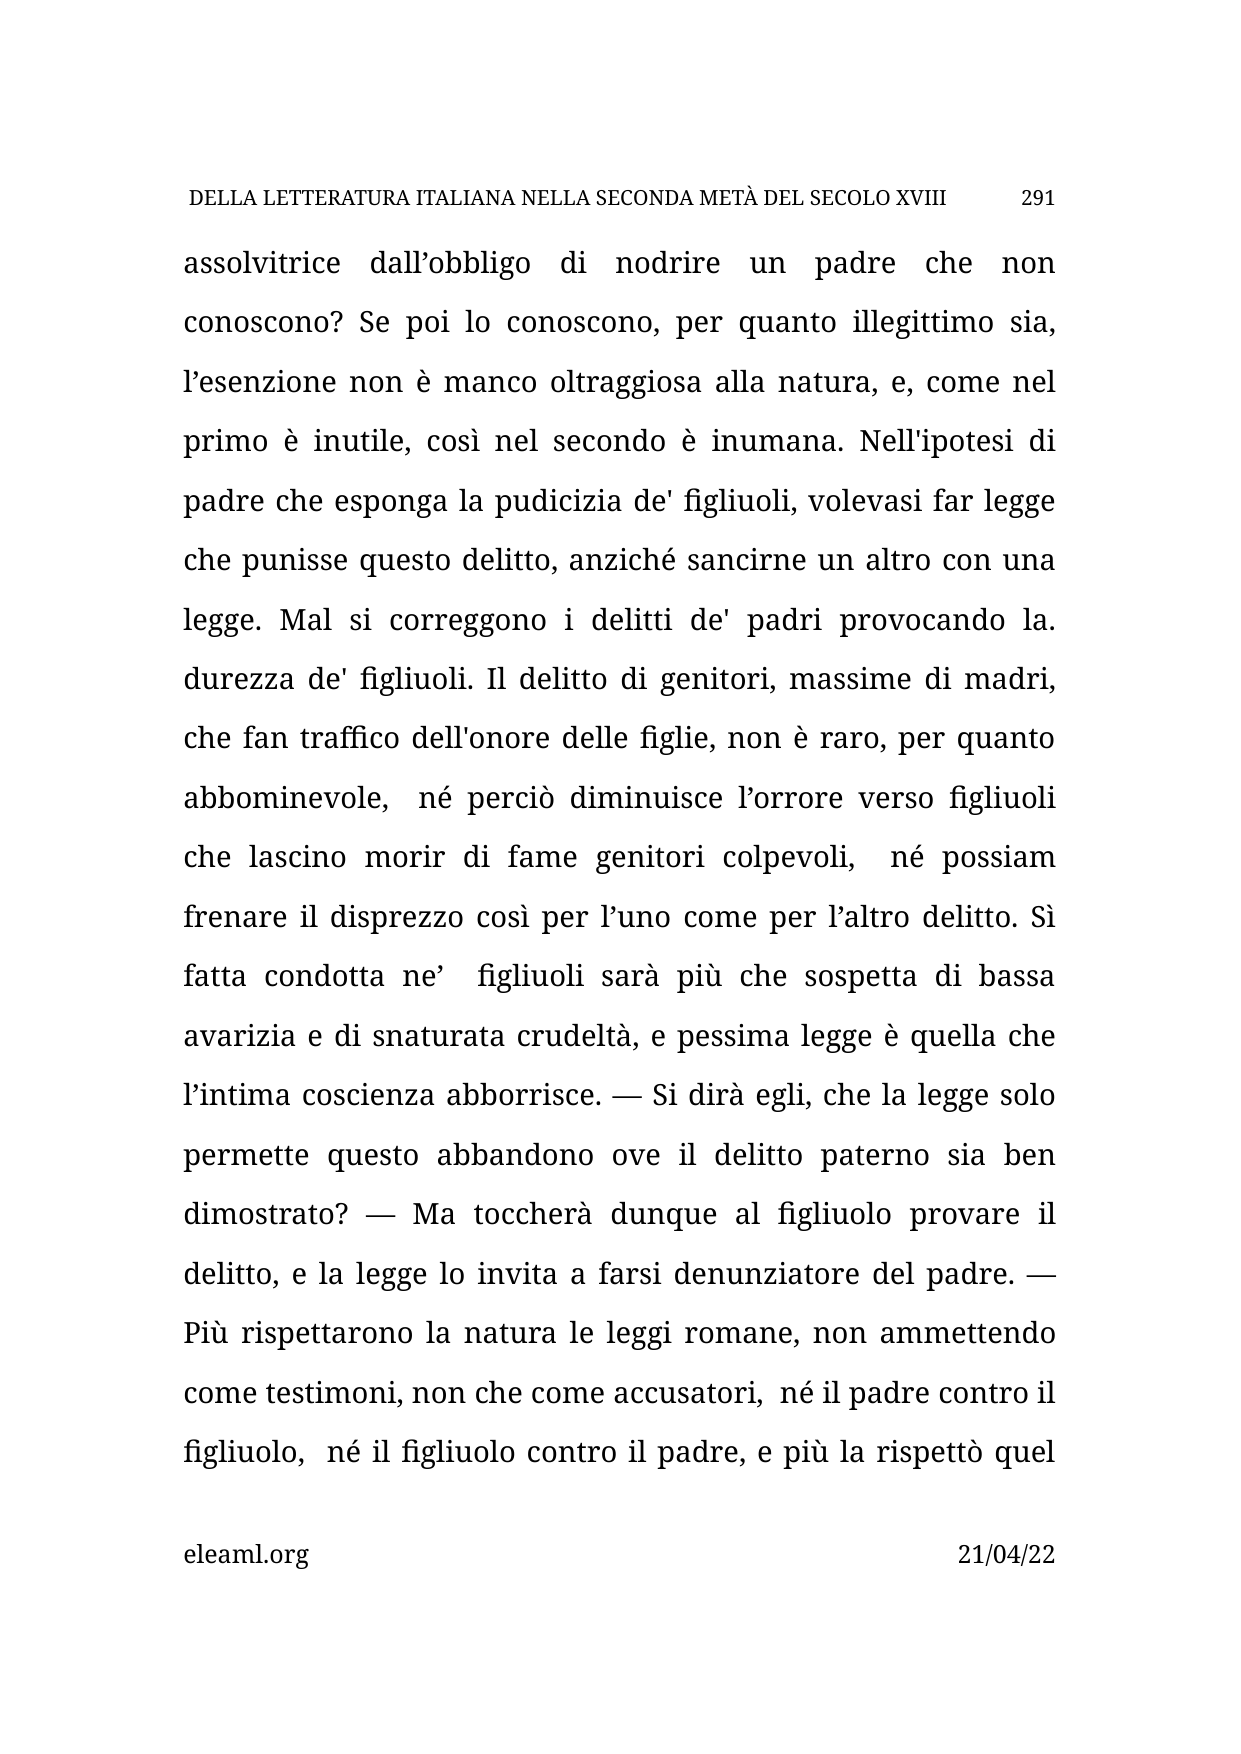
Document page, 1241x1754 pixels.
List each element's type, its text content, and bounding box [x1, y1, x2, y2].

text assolvitrice dall’obbligo di nodrire un padre che non conoscono? Se poi lo conoscono, per quanto illegittimo sia, l’esenzione non è manco oltraggiosa alla natura, e, come nel primo è inutile, così nel secondo è inumana. Nell'ipotesi di padre che esponga la pudicizia de' figliuoli, volevasi far legge che punisse questo delitto, anziché sancirne un altro con una legge. Mal si correggono i delitti de' padri provocando la. durezza de' figliuoli. Il delitto di genitori, massime di madri, che fan traffico dell'onore delle figlie, non è raro, per quanto abbominevole, né perciò diminuisce l’orrore verso figliuoli che lascino morir di fame genitori colpevoli, né possiam frenare il disprezzo così per l’uno come per l’altro delitto. Sì fatta condotta ne’ figliuoli sarà più che sospetta di bassa avarizia e di snaturata crudeltà, e pessima legge è quella che l’intima coscienza abborrisce. — Si dirà egli, che la legge solo permette questo abbandono ove il delitto paterno sia ben dimostrato? — Ma toccherà dunque al figliuolo provare il delitto, e la legge lo invita a farsi denunziatore del padre. — Più rispettarono la natura le leggi romane, non ammettendo come testimoni, non che come accusatori, né il padre contro il figliuolo, né il figliuolo contro il padre, e più la rispettò quel [183, 242, 1057, 1471]
